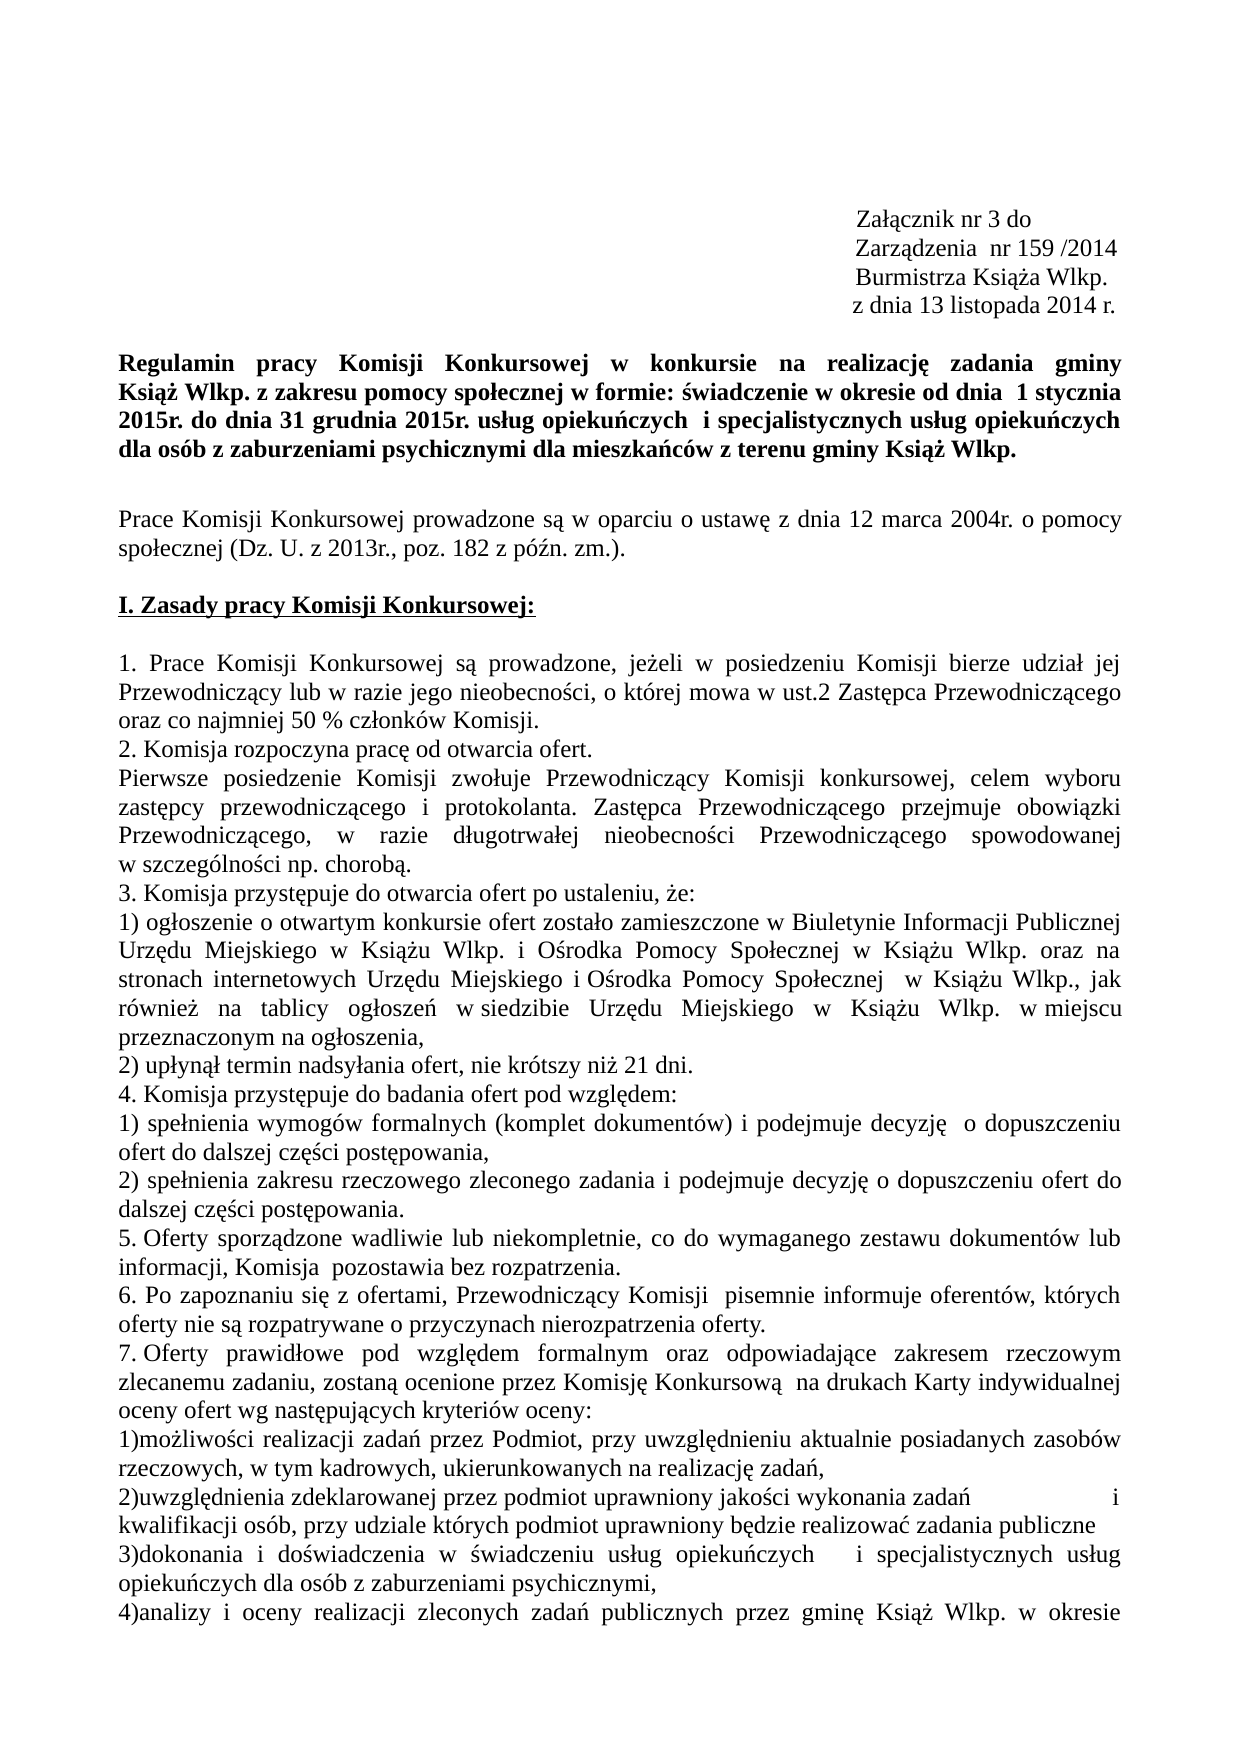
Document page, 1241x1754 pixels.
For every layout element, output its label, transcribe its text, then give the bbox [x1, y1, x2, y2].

text 2) spełnienia zakresu rzeczowego zleconego zadania i podejmuje decyzję o dopuszczeniu ofert do dalszej części postępowania. [118, 1166, 1122, 1223]
text Prace Komisji Konkursowej prowadzone są w oparciu o ustawę z dnia 12 marca 2004r. o pomocy społecznej (Dz. U. z 2013r., poz. 182 z późn. zm.). [118, 504, 1122, 562]
text Zarządzenia nr 159 /2014 [487, 233, 1117, 262]
text 4)analizy i oceny realizacji zleconych zadań publicznych przez gminę Książ Wlkp. w okresie [118, 1597, 1122, 1626]
text 1) ogłoszenie o otwartym konkursie ofert zostało zamieszczone w Biuletynie Informacji Publicznej Urzędu Miejskiego w Książu Wlkp. i Ośrodka Pomocy Społecznej w Książu Wlkp. oraz na stronach internetowych Urzędu Miejskiego i Ośrodka Pomocy Społecznej w Książu Wlkp., jak również na tablicy ogłoszeń w siedzibie Urzędu Miejskiego w Książu Wlkp. w miejscu przeznaczonym na ogłoszenia, [118, 907, 1122, 1051]
text 4. Komisja przystępuje do badania ofert pod względem: [118, 1079, 1122, 1108]
text 2. Komisja rozpoczyna pracę od otwarcia ofert. [118, 734, 1122, 763]
text 6. Po zapoznaniu się z ofertami, Przewodniczący Komisji pisemnie informuje oferentów, których oferty nie są rozpatrywane o przyczynach nierozpatrzenia oferty. [118, 1281, 1122, 1338]
text Załącznik nr 3 do [487, 204, 1038, 233]
text 2) upłynął termin nadsyłania ofert, nie krótszy niż 21 dni. [118, 1051, 1122, 1079]
text 3. Komisja przystępuje do otwarcia ofert po ustaleniu, że: [118, 878, 1122, 907]
text 1. Prace Komisji Konkursowej są prowadzone, jeżeli w posiedzeniu Komisji bierze udział jej Przewodniczący lub w razie jego nieobecności, o której mowa w ust.2 Zastępca Przewodniczącego oraz co najmniej 50 % członków Komisji. [118, 648, 1122, 734]
text 1)możliwości realizacji zadań przez Podmiot, przy uwzględnieniu aktualnie posiadanych zasobów rzeczowych, w tym kadrowych, ukierunkowanych na realizację zadań, [118, 1424, 1122, 1482]
text z dnia 13 listopada 2014 r. [487, 291, 1116, 319]
text 7. Oferty prawidłowe pod względem formalnym oraz odpowiadające zakresem rzeczowym zlecanemu zadaniu, zostaną ocenione przez Komisję Konkursową na drukach Karty indywidualnej oceny ofert wg następujących kryteriów oceny: [118, 1338, 1122, 1424]
text Pierwsze posiedzenie Komisji zwołuje Przewodniczący Komisji konkursowej, celem wyboru zastępcy przewodniczącego i protokolanta. Zastępca Przewodniczącego przejmuje obowiązki Przewodniczącego, w razie długotrwałej nieobecności Przewodniczącego spowodowanej w szczególności np. chorobą. [118, 763, 1122, 878]
text Regulamin pracy Komisji Konkursowej w konkursie na realizację zadania gminy Książ Wlkp. z zakresu pomocy społecznej w formie: świadczenie w okresie od dnia 1 stycznia 2015r. do dnia 31 grudnia 2015r. usług opiekuńczych i specjalistycznych usług opiekuńczych dla osób z zaburzeniami psychicznymi dla mieszkańców z terenu gminy Książ Wlkp. [118, 348, 1122, 463]
text Burmistrza Książa Wlkp. [487, 262, 1114, 291]
text 2)uwzględnienia zdeklarowanej przez podmiot uprawniony jakości wykonania zadań i kwalifikacji osób, przy udziale których podmiot uprawniony będzie realizować zadania publiczne [118, 1482, 1122, 1539]
text 1) spełnienia wymogów formalnych (komplet dokumentów) i podejmuje decyzję o dopuszczeniu ofert do dalszej części postępowania, [118, 1108, 1122, 1166]
text I. Zasady pracy Komisji Konkursowej: [118, 591, 1122, 619]
text 5. Oferty sporządzone wadliwie lub niekompletnie, co do wymaganego zestawu dokumentów lub informacji, Komisja pozostawia bez rozpatrzenia. [118, 1223, 1122, 1281]
text 3)dokonania i doświadczenia w świadczeniu usług opiekuńczych i specjalistycznych usług opiekuńczych dla osób z zaburzeniami psychicznymi, [118, 1539, 1122, 1597]
